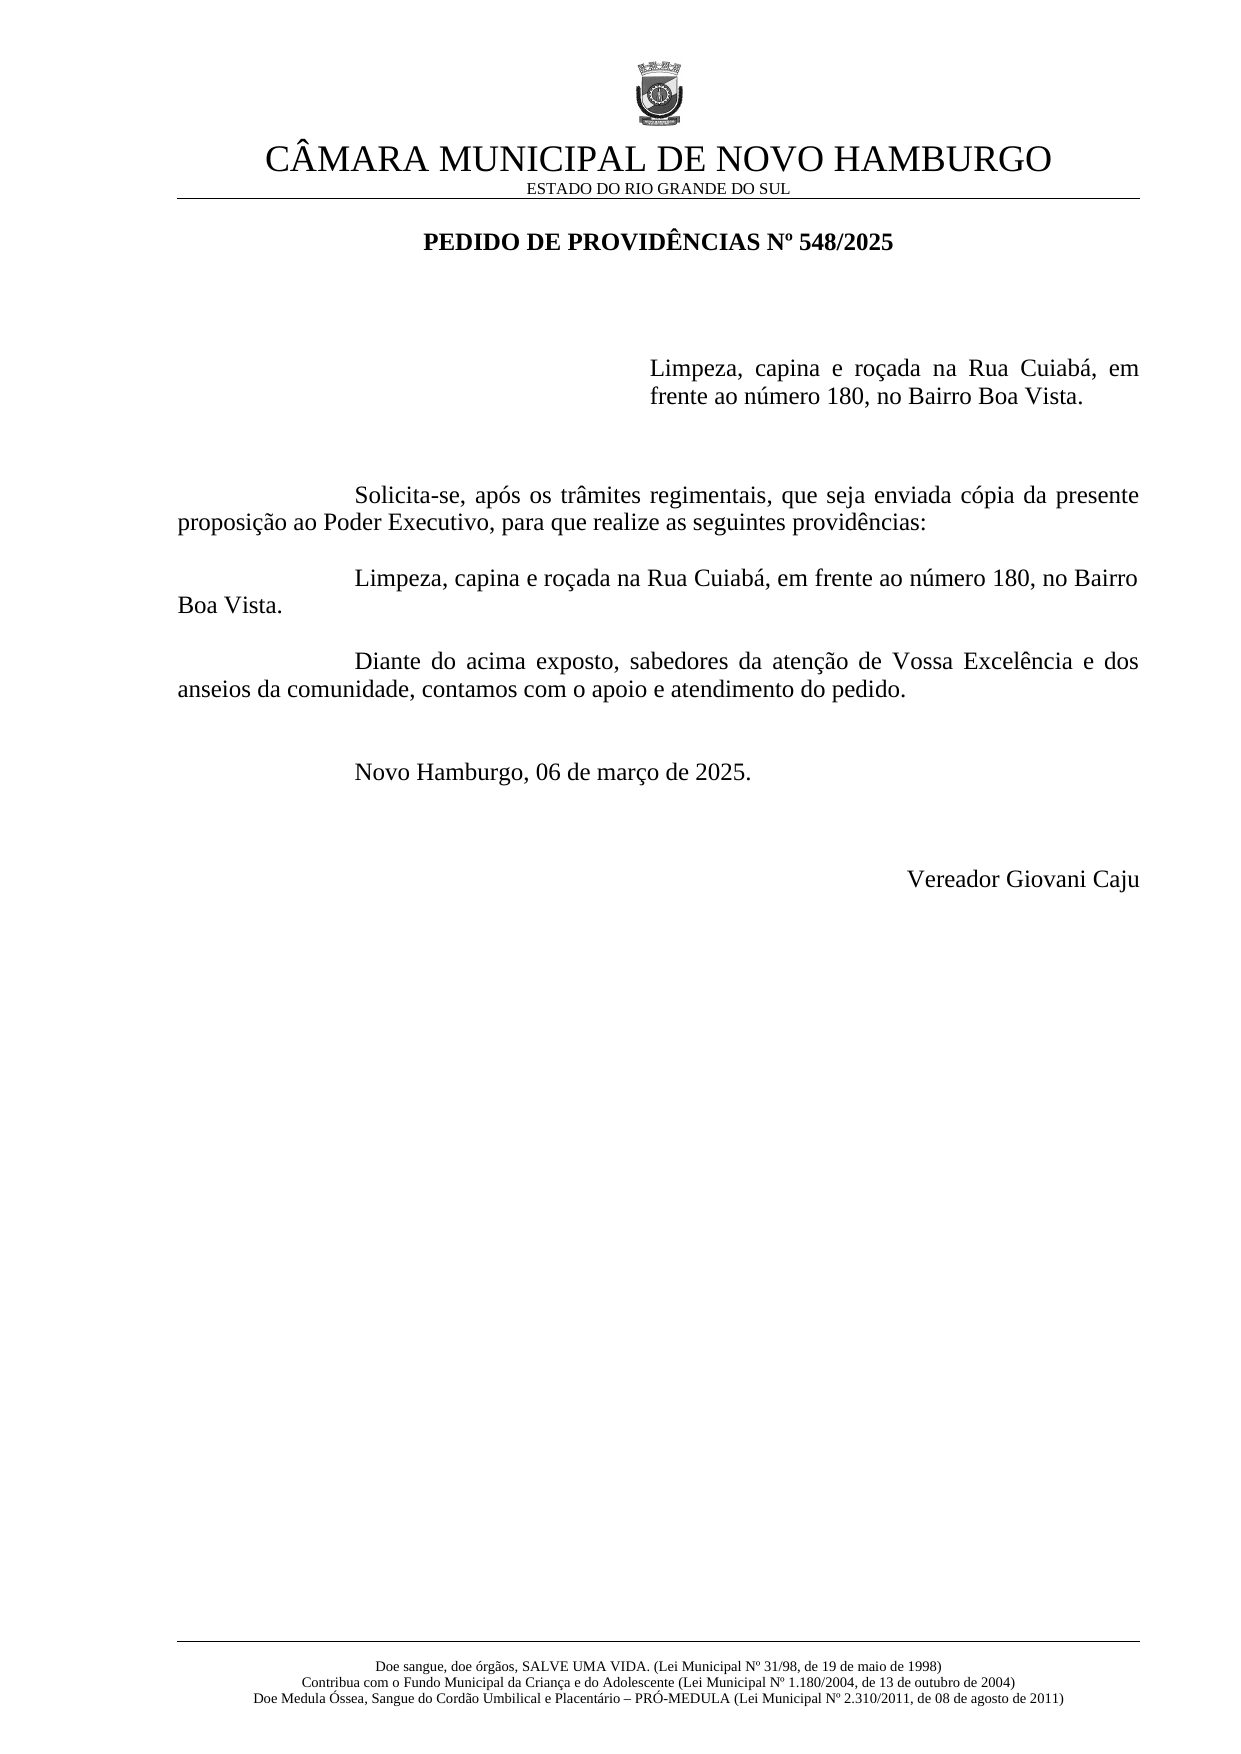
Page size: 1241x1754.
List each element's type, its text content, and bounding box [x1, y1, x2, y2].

text Novo Hamburgo, 06 de março de 2025. [177, 758, 1140, 786]
text Diante do acima exposto, sabedores da atenção de Vossa Excelência e dos anseios da comunidade, contamos com o apoio e atendimento do pedido. [177, 647, 1140, 702]
text Limpeza, capina e roçada na Rua Cuiabá, em frente ao número 180, no Bairro Boa Vista. [177, 564, 1140, 619]
text Limpeza, capina e roçada na Rua Cuiabá, em frente ao número 180, no Bairro Boa Vista. [649, 354, 1140, 410]
text PEDIDO DE PROVIDÊNCIAS Nº 548/2025 [177, 228, 1140, 256]
text Vereador Giovani Caju [177, 865, 1140, 893]
text Solicita-se, após os trâmites regimentais, que seja enviada cópia da presente proposição ao Poder Executivo, para que realize as seguintes providências: [177, 481, 1140, 536]
